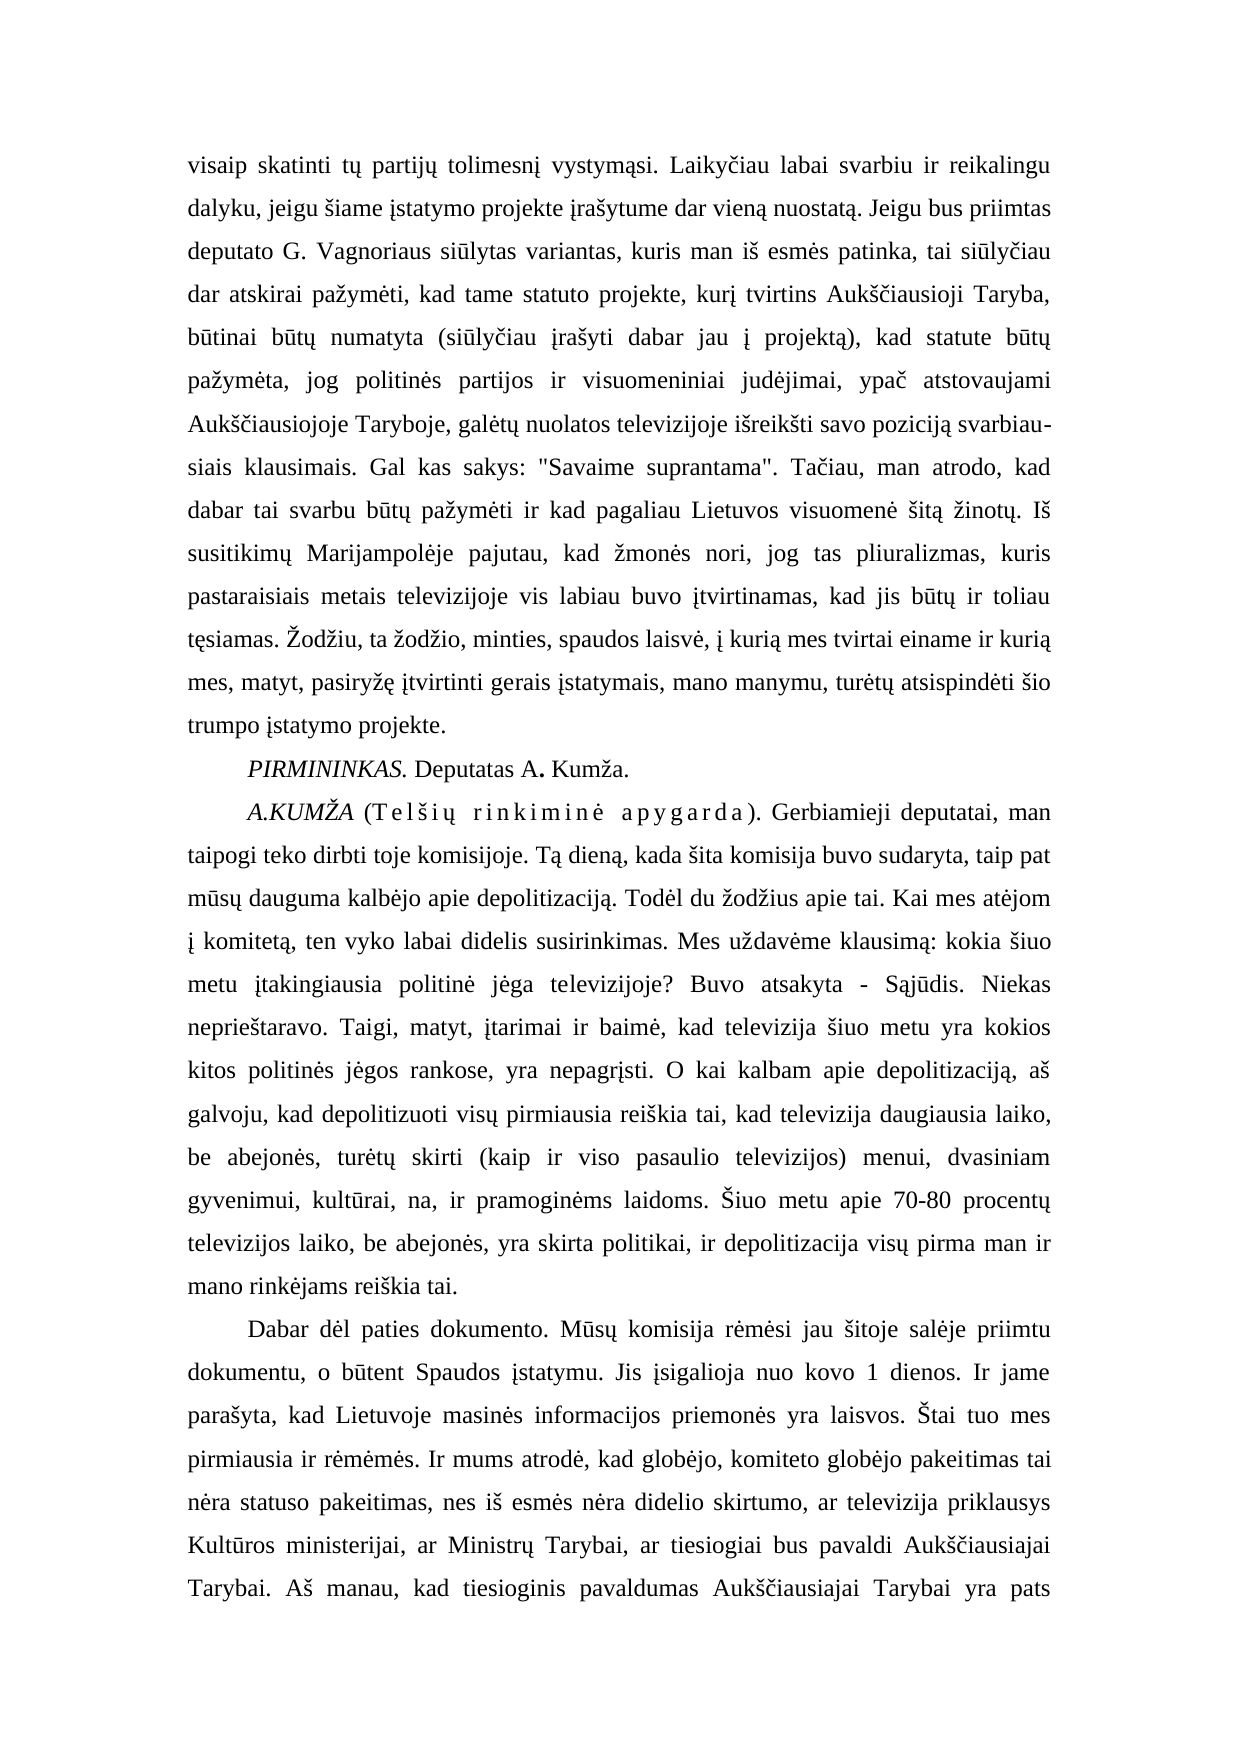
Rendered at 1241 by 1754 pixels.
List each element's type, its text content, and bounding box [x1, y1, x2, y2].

text visaip skatinti tų partijų tolimesnį vystymąsi. Laikyčiau labai svarbiu ir reikalingu dalyku, jeigu šiame įstatymo projekte įrašytume dar vieną nuostatą. Jeigu bus priimtas deputato G. Vagnoriaus siūlytas variantas, kuris man iš esmės patinka, tai siūlyčiau dar atskirai pažymėti, kad tame statuto projekte, kurį tvirtins Aukščiausioji Taryba, būtinai būtų numatyta (siūlyčiau įrašyti dabar jau į projektą), kad statute būtų pažymėta, jog politinės partijos ir vi­suomeniniai judėjimai, ypač atstovaujami Aukščiausiojoje Taryboje, galėtų nuolatos televizijoje išreikšti savo poziciją svarbiau­siais klausimais. Gal kas sakys: "Savaime suprantama". Tačiau, man atrodo, kad dabar tai svarbu būtų pažymėti ir kad pagaliau Lietuvos visuomenė šitą žinotų. Iš susitikimų Marijampolėje pa­jutau, kad žmonės nori, jog tas pliuralizmas, kuris pastaraisiais metais televizijoje vis labiau buvo įtvirtinamas, kad jis būtų ir toliau tęsiamas. Žodžiu, ta žodžio, minties, spaudos laisvė, į kurią mes tvirtai einame ir kurią mes, matyt, pasiryžę įtvirtinti ge­rais įstatymais, mano manymu, turėtų atsispindėti šio trumpo įstatymo projekte. [187, 150, 1052, 739]
text A.Kumža (Telšių rinkiminė apygarda). Gerbiamieji deputatai, man taipogi teko dirbti toje komisijoje. Tą dieną, kada šita komisija buvo sudaryta, taip pat mūsų dauguma kalbėjo apie depolitizaciją. Todėl du žodžius apie tai. Kai mes atėjom į komitetą, ten vyko labai didelis susirinkimas. Mes už­davėme klausimą: kokia šiuo metu įtakingiausia politinė jėga te­levizijoje? Buvo atsakyta - Sąjūdis. Niekas neprieštaravo. Tai­gi, matyt, įtarimai ir baimė, kad televizija šiuo metu yra kokios kitos politinės jėgos rankose, yra nepagrįsti. O kai kalbam apie depolitizaciją, aš galvoju, kad depolitizuoti visų pirmiausia reiš­kia tai, kad televizija daugiausia laiko, be abejonės, turėtų skirti (kaip ir viso pasaulio televizijos) menui, dvasiniam gyvenimui, kultūrai, na, ir pramoginėms laidoms. Šiuo metu apie 70-80 procentų televizijos laiko, be abejonės, yra skirta politikai, ir depolitizacija visų pirma man ir mano rinkėjams reiškia tai. [187, 797, 1052, 1300]
text Dabar dėl paties dokumento. Mūsų komisija rėmėsi jau šitoje salėje priimtu dokumentu, o būtent Spaudos įstatymu. Jis įsigalioja nuo kovo 1 dienos. Ir jame parašyta, kad Lietuvoje masinės informacijos priemonės yra laisvos. Štai tuo mes pirmiausia ir rėmėmės. Ir mums atrodė, kad globėjo, komiteto globėjo pakei­timas tai nėra statuso pakeitimas, nes iš esmės nėra didelio skirtumo, ar televizija priklausys Kultūros ministerijai, ar Ministrų Tarybai, ar tiesiogiai bus pavaldi Aukščiausiajai Tarybai. Aš manau, kad tiesioginis pavaldumas Aukščiausiajai Tarybai yra pats [187, 1314, 1052, 1602]
text Pirmininkas. Deputatas A. Kumža. [187, 754, 1052, 782]
